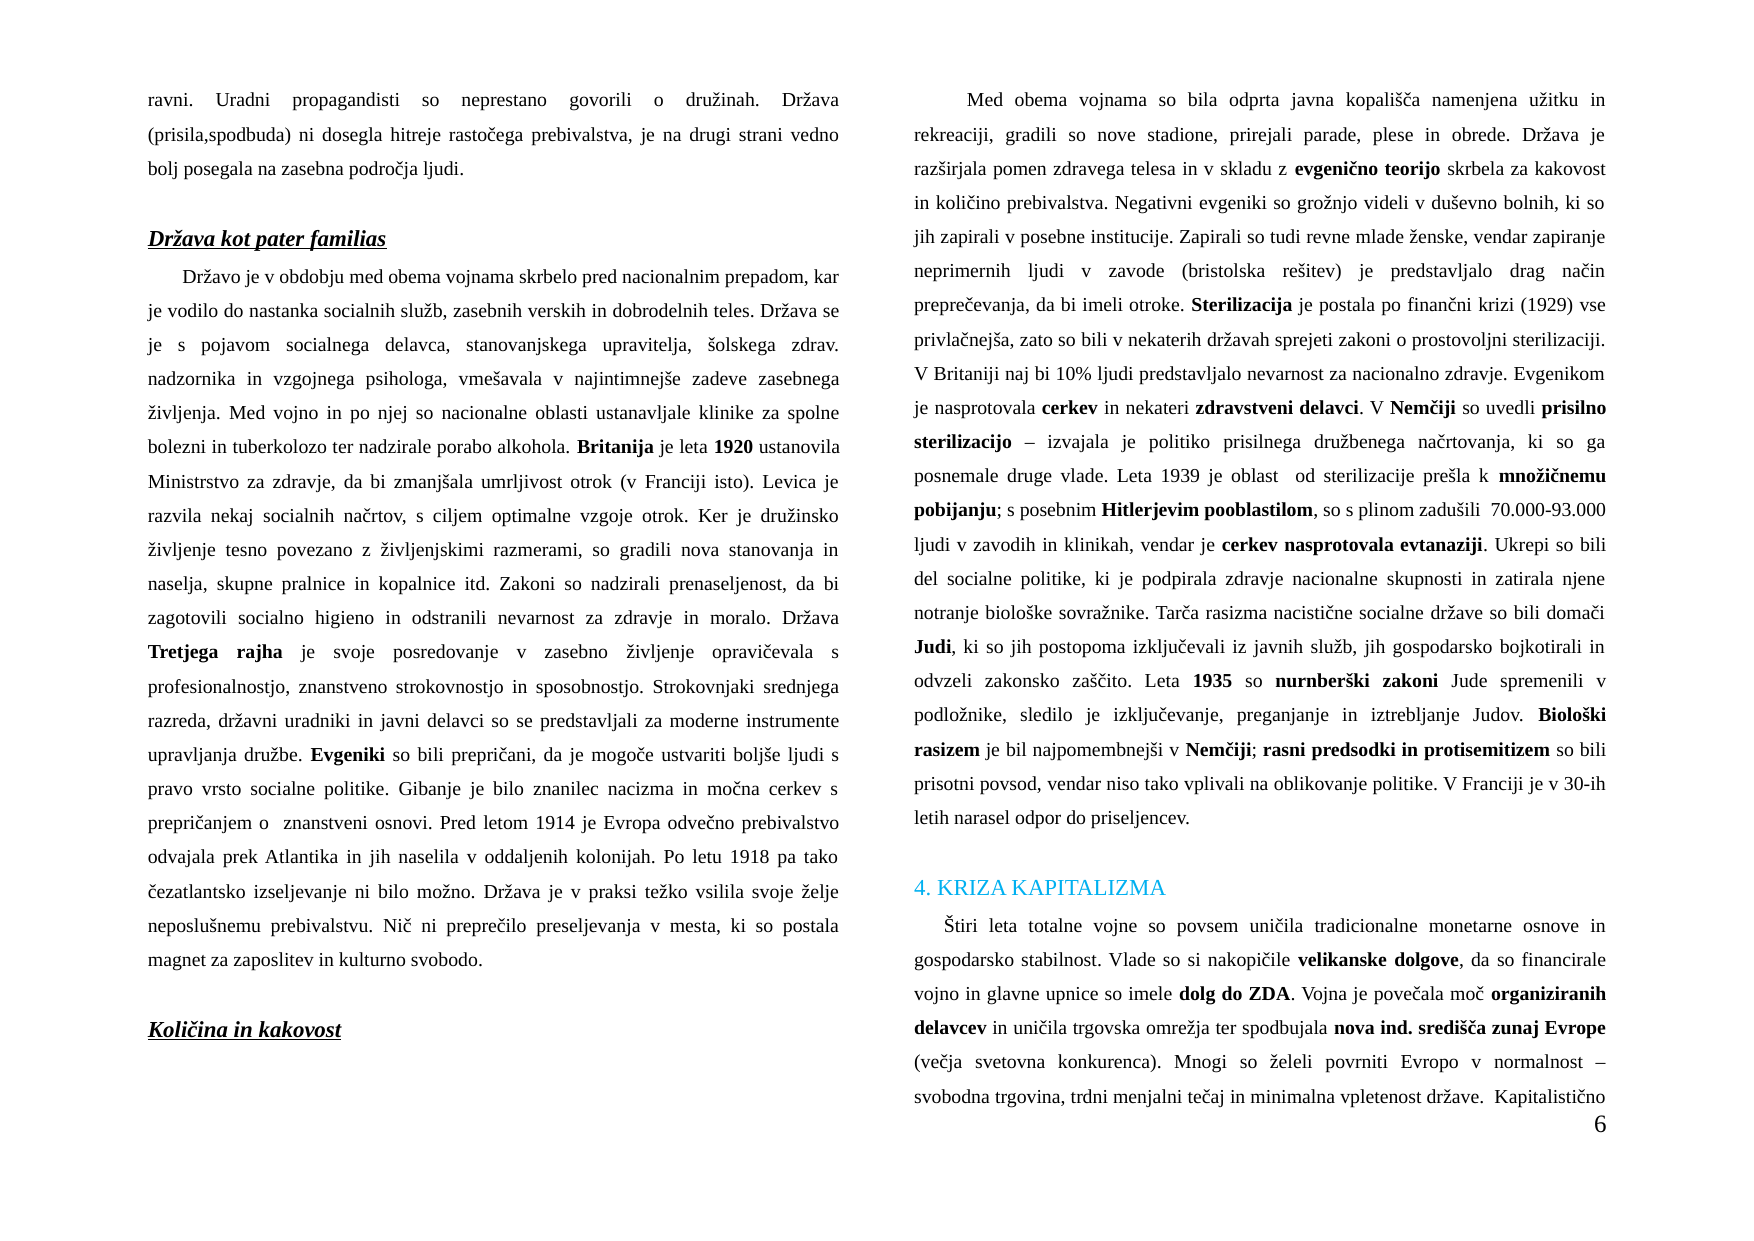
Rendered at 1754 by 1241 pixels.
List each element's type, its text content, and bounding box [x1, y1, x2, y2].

text Količina in kakovost [148, 1016, 840, 1043]
text Med obema vojnama so bila odprta javna kopališča namenjena užitku in rekreaciji, gradili so nove stadione, prirejali parade, plese in obrede. Država je razširjala pomen zdravega telesa in v skladu z evgenično teorijo skrbela za kakovost in količino prebivalstva. Negativni evgeniki so grožnjo videli v duševno bolnih, ki so jih zapirali v posebne institucije. Zapirali so tudi revne mlade ženske, vendar zapiranje neprimernih ljudi v zavode (bristolska rešitev) je predstavljalo drag način preprečevanja, da bi imeli otroke. Sterilizacija je postala po finančni krizi (1929) vse privlačnejša, zato so bili v nekaterih državah sprejeti zakoni o prostovoljni sterilizaciji. V Britaniji naj bi 10% ljudi predstavljalo nevarnost za nacionalno zdravje. Evgenikom je nasprotovala cerkev in nekateri zdravstveni delavci. V Nemčiji so uvedli prisilno sterilizacijo – izvajala je politiko prisilnega družbenega načrtovanja, ki so ga posnemale druge vlade. Leta 1939 je oblast od sterilizacije prešla k množičnemu pobijanju; s posebnim Hitlerjevim pooblastilom, so s plinom zadušili 70.000-93.000 ljudi v zavodih in klinikah, vendar je cerkev nasprotovala evtanaziji. Ukrepi so bili del socialne politike, ki je podpirala zdravje nacionalne skupnosti in zatirala njene notranje biološke sovražnike. Tarča rasizma nacistične socialne države so bili domači Judi, ki so jih postopoma izključevali iz javnih služb, jih gospodarsko bojkotirali in odvzeli zakonsko zaščito. Leta 1935 so nurnberški zakoni Jude spremenili v podložnike, sledilo je izključevanje, preganjanje in iztrebljanje Judov. Biološki rasizem je bil najpomembnejši v Nemčiji; rasni predsodki in protisemitizem so bili prisotni povsod, vendar niso tako vplivali na oblikovanje politike. V Franciji je v 30-ih letih narasel odpor do priseljencev. [914, 88, 1606, 829]
text Štiri leta totalne vojne so povsem uničila tradicionalne monetarne osnove in gospodarsko stabilnost. Vlade so si nakopičile velikanske dolgove, da so financirale vojno in glavne upnice so imele dolg do ZDA. Vojna je povečala moč organiziranih delavcev in uničila trgovska omrežja ter spodbujala nova ind. središča zunaj Evrope (večja svetovna konkurenca). Mnogi so želeli povrniti Evropo v normalnost – svobodna trgovina, trdni menjalni tečaj in minimalna vpletenost države. Kapitalistično [914, 914, 1606, 1107]
text Država kot pater familias [148, 225, 840, 251]
text 4. KRIZA KAPITALIZMA [914, 874, 1606, 901]
text ravni. Uradni propagandisti so neprestano govorili o družinah. Država (prisila,spodbuda) ni dosegla hitreje rastočega prebivalstva, je na drugi strani vedno bolj posegala na zasebna področja ljudi. [148, 88, 840, 179]
text Državo je v obdobju med obema vojnama skrbelo pred nacionalnim prepadom, kar je vodilo do nastanka socialnih služb, zasebnih verskih in dobrodelnih teles. Država se je s pojavom socialnega delavca, stanovanjskega upravitelja, šolskega zdrav. nadzornika in vzgojnega psihologa, vmešavala v najintimnejše zadeve zasebnega življenja. Med vojno in po njej so nacionalne oblasti ustanavljale klinike za spolne bolezni in tuberkolozo ter nadzirale porabo alkohola. Britanija je leta 1920 ustanovila Ministrstvo za zdravje, da bi zmanjšala umrljivost otrok (v Franciji isto). Levica je razvila nekaj socialnih načrtov, s ciljem optimalne vzgoje otrok. Ker je družinsko življenje tesno povezano z življenjskimi razmerami, so gradili nova stanovanja in naselja, skupne pralnice in kopalnice itd. Zakoni so nadzirali prenaseljenost, da bi zagotovili socialno higieno in odstranili nevarnost za zdravje in moralo. Država Tretjega rajha je svoje posredovanje v zasebno življenje opravičevala s profesionalnostjo, znanstveno strokovnostjo in sposobnostjo. Strokovnjaki srednjega razreda, državni uradniki in javni delavci so se predstavljali za moderne instrumente upravljanja družbe. Evgeniki so bili prepričani, da je mogoče ustvariti boljše ljudi s pravo vrsto socialne politike. Gibanje je bilo znanilec nacizma in močna cerkev s prepričanjem o znanstveni osnovi. Pred letom 1914 je Evropa odvečno prebivalstvo odvajala prek Atlantika in jih naselila v oddaljenih kolonijah. Po letu 1918 pa tako čezatlantsko izseljevanje ni bilo možno. Država je v praksi težko vsilila svoje želje neposlušnemu prebivalstvu. Nič ni preprečilo preseljevanja v mesta, ki so postala magnet za zaposlitev in kulturno svobodo. [148, 264, 840, 971]
